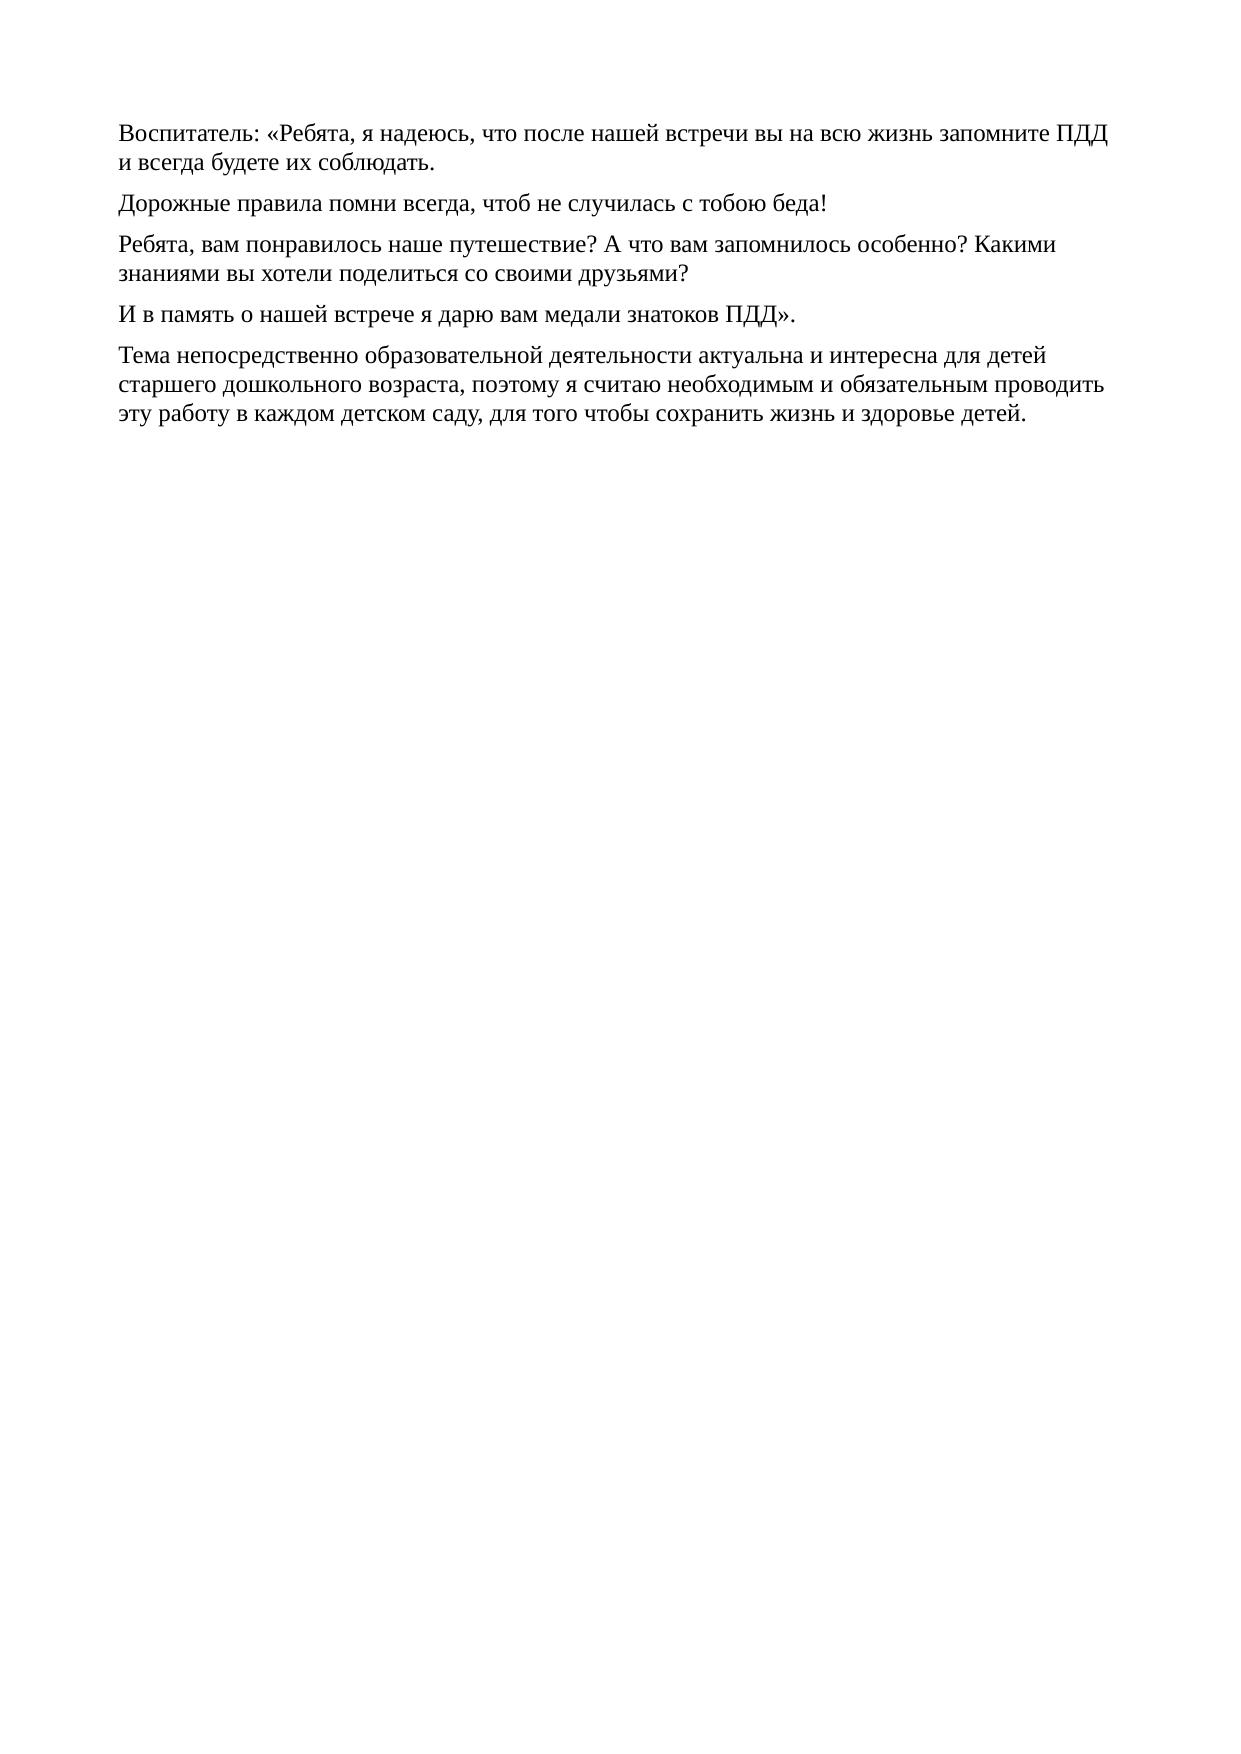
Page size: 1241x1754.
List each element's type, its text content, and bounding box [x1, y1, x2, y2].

text Тема непосредственно образовательной деятельности актуальна и интересна для детей старшего дошкольного возраста, поэтому я считаю необходимым и обязательным проводить эту работу в каждом детском саду, для того чтобы сохранить жизнь и здоровье детей. [118, 341, 1122, 427]
text Ребята, вам понравилось наше путешествие? А что вам запомнилось особенно? Какими знаниями вы хотели поделиться со своими друзьями? [118, 229, 1122, 287]
text Дорожные правила помни всегда, чтоб не случилась с тобою беда! [118, 188, 1122, 217]
text И в память о нашей встрече я дарю вам медали знатоков ПДД». [118, 299, 1122, 328]
text Воспитатель: «Ребята, я надеюсь, что после нашей встречи вы на всю жизнь запомните ПДД и всегда будете их соблюдать. [118, 118, 1122, 176]
